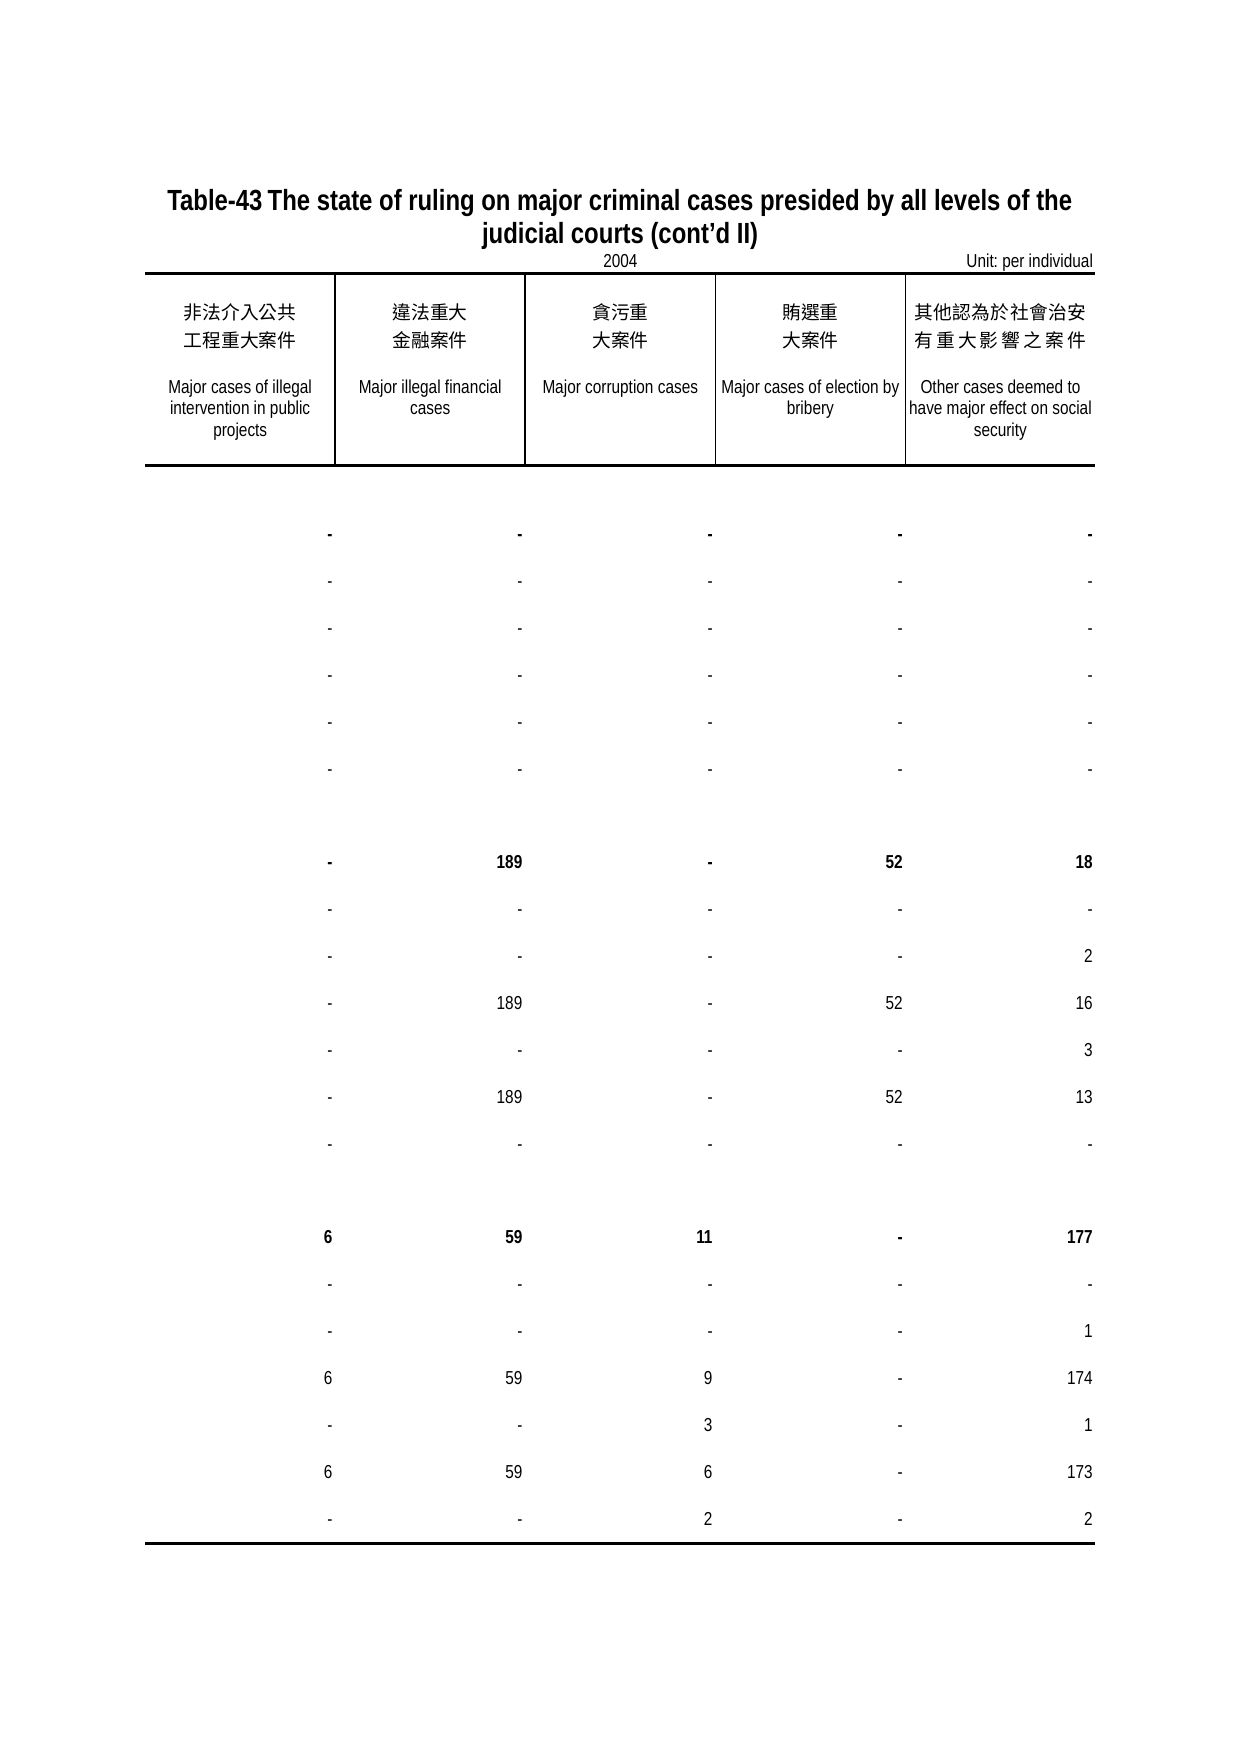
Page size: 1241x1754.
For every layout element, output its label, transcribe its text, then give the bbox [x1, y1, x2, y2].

table_cell - [905, 604, 1095, 651]
table_cell [715, 467, 905, 511]
table_cell [145, 792, 335, 839]
table_cell [715, 1167, 905, 1214]
table_cell 59 [335, 1214, 525, 1261]
table_cell - [145, 886, 335, 932]
table_cell - [525, 1308, 715, 1354]
table_cell - [335, 1026, 525, 1073]
table_cell - [145, 558, 335, 604]
table_cell - [715, 511, 905, 557]
table_cell - [525, 1120, 715, 1167]
table_cell - [335, 1308, 525, 1354]
table_cell 59 [335, 1448, 525, 1495]
table_cell [525, 467, 715, 511]
table_cell - [145, 1495, 335, 1542]
table_cell - [145, 745, 335, 792]
table_cell - [715, 1308, 905, 1354]
table_cell - [335, 1261, 525, 1307]
text Table-43 The state of ruling on major criminal cases presided by all levels of the judicial courts (cont’d II) [148, 183, 1092, 250]
table_cell - [335, 886, 525, 932]
table_cell Major corruption cases [526, 376, 715, 459]
table_cell 6 [145, 1354, 335, 1401]
table_header 賄選重 大案件 [716, 275, 905, 376]
table_cell - [715, 698, 905, 745]
table_header 違法重大 金融案件 [336, 275, 524, 376]
table_cell [335, 792, 525, 839]
table_header 貪污重 大案件 [526, 275, 715, 376]
table_cell - [715, 1120, 905, 1167]
table_cell [525, 1167, 715, 1214]
table_cell - [525, 698, 715, 745]
table_cell - [335, 745, 525, 792]
table_cell - [525, 558, 715, 604]
table_cell - [715, 1261, 905, 1307]
table_cell - [525, 1073, 715, 1120]
table_cell - [145, 1120, 335, 1167]
table_cell - [525, 511, 715, 557]
table_cell [145, 1167, 335, 1214]
table_cell [715, 792, 905, 839]
table_cell - [145, 839, 335, 886]
table_cell 6 [525, 1448, 715, 1495]
table_cell [905, 792, 1095, 839]
table_cell - [145, 1261, 335, 1307]
table_cell - [335, 604, 525, 651]
table_cell 59 [335, 1354, 525, 1401]
table_cell - [905, 886, 1095, 932]
table_cell 189 [335, 839, 525, 886]
table_cell - [145, 651, 335, 698]
table_cell Major illegal financial cases [336, 376, 524, 459]
table_cell - [715, 604, 905, 651]
table_cell 1 [905, 1308, 1095, 1354]
table_cell - [145, 1073, 335, 1120]
table_cell - [905, 558, 1095, 604]
table_cell 6 [145, 1214, 335, 1261]
table_cell - [715, 1448, 905, 1495]
table_cell - [145, 933, 335, 979]
table_cell - [905, 511, 1095, 557]
table_cell 2 [905, 1495, 1095, 1542]
table_cell 177 [905, 1214, 1095, 1261]
table_cell - [335, 1401, 525, 1448]
table_cell - [335, 1120, 525, 1167]
table_cell - [335, 698, 525, 745]
table_cell - [905, 651, 1095, 698]
table_cell - [905, 1120, 1095, 1167]
table_cell 11 [525, 1214, 715, 1261]
table_header 其他認為於社會治安有重大影響之案件 [906, 275, 1095, 376]
table_cell - [525, 979, 715, 1026]
table_cell Other cases deemed to have major effect on social security [906, 376, 1095, 459]
table_cell 2 [525, 1495, 715, 1542]
table_cell - [905, 698, 1095, 745]
table_cell 189 [335, 1073, 525, 1120]
table_cell - [335, 651, 525, 698]
table_cell Major cases of illegal intervention in public projects [145, 376, 334, 459]
table_cell [525, 792, 715, 839]
table_cell - [715, 1214, 905, 1261]
table_cell 13 [905, 1073, 1095, 1120]
table_cell 52 [715, 1073, 905, 1120]
table_cell 1 [905, 1401, 1095, 1448]
table_cell 52 [715, 979, 905, 1026]
table_cell - [145, 1401, 335, 1448]
table_cell - [715, 651, 905, 698]
table_cell 9 [525, 1354, 715, 1401]
table_cell - [525, 604, 715, 651]
table_cell - [145, 1026, 335, 1073]
table_cell Major cases of election by bribery [716, 376, 905, 459]
table_cell - [145, 698, 335, 745]
table_cell - [525, 651, 715, 698]
table_cell - [715, 1354, 905, 1401]
table_cell - [715, 1026, 905, 1073]
table_cell [335, 467, 525, 511]
table_cell 16 [905, 979, 1095, 1026]
table_cell - [145, 511, 335, 557]
table_cell - [145, 979, 335, 1026]
table_cell - [715, 886, 905, 932]
table_cell - [525, 1261, 715, 1307]
table_cell 189 [335, 979, 525, 1026]
table_cell - [715, 1495, 905, 1542]
table_cell - [905, 1261, 1095, 1307]
table_cell - [525, 1026, 715, 1073]
table_cell 173 [905, 1448, 1095, 1495]
table_cell 3 [525, 1401, 715, 1448]
table_cell - [525, 745, 715, 792]
table_cell - [715, 558, 905, 604]
table_cell - [335, 1495, 525, 1542]
table_cell [905, 467, 1095, 511]
table_cell - [335, 511, 525, 557]
table_cell - [525, 886, 715, 932]
table_cell - [715, 933, 905, 979]
table_cell - [905, 745, 1095, 792]
table_cell [905, 1167, 1095, 1214]
table_cell - [145, 604, 335, 651]
table_cell 2 [905, 933, 1095, 979]
table_cell [145, 467, 335, 511]
text 2004 Unit: per individual [148, 250, 1092, 272]
table_cell - [715, 1401, 905, 1448]
table_cell - [335, 558, 525, 604]
table_cell - [335, 933, 525, 979]
table_cell 18 [905, 839, 1095, 886]
table_cell 52 [715, 839, 905, 886]
table_cell - [715, 745, 905, 792]
table_cell [335, 1167, 525, 1214]
table_cell 6 [145, 1448, 335, 1495]
table_header 非法介入公共 工程重大案件 [145, 275, 334, 376]
table_cell - [525, 839, 715, 886]
table_cell - [145, 1308, 335, 1354]
table_cell 3 [905, 1026, 1095, 1073]
table_cell 174 [905, 1354, 1095, 1401]
table_cell - [525, 933, 715, 979]
